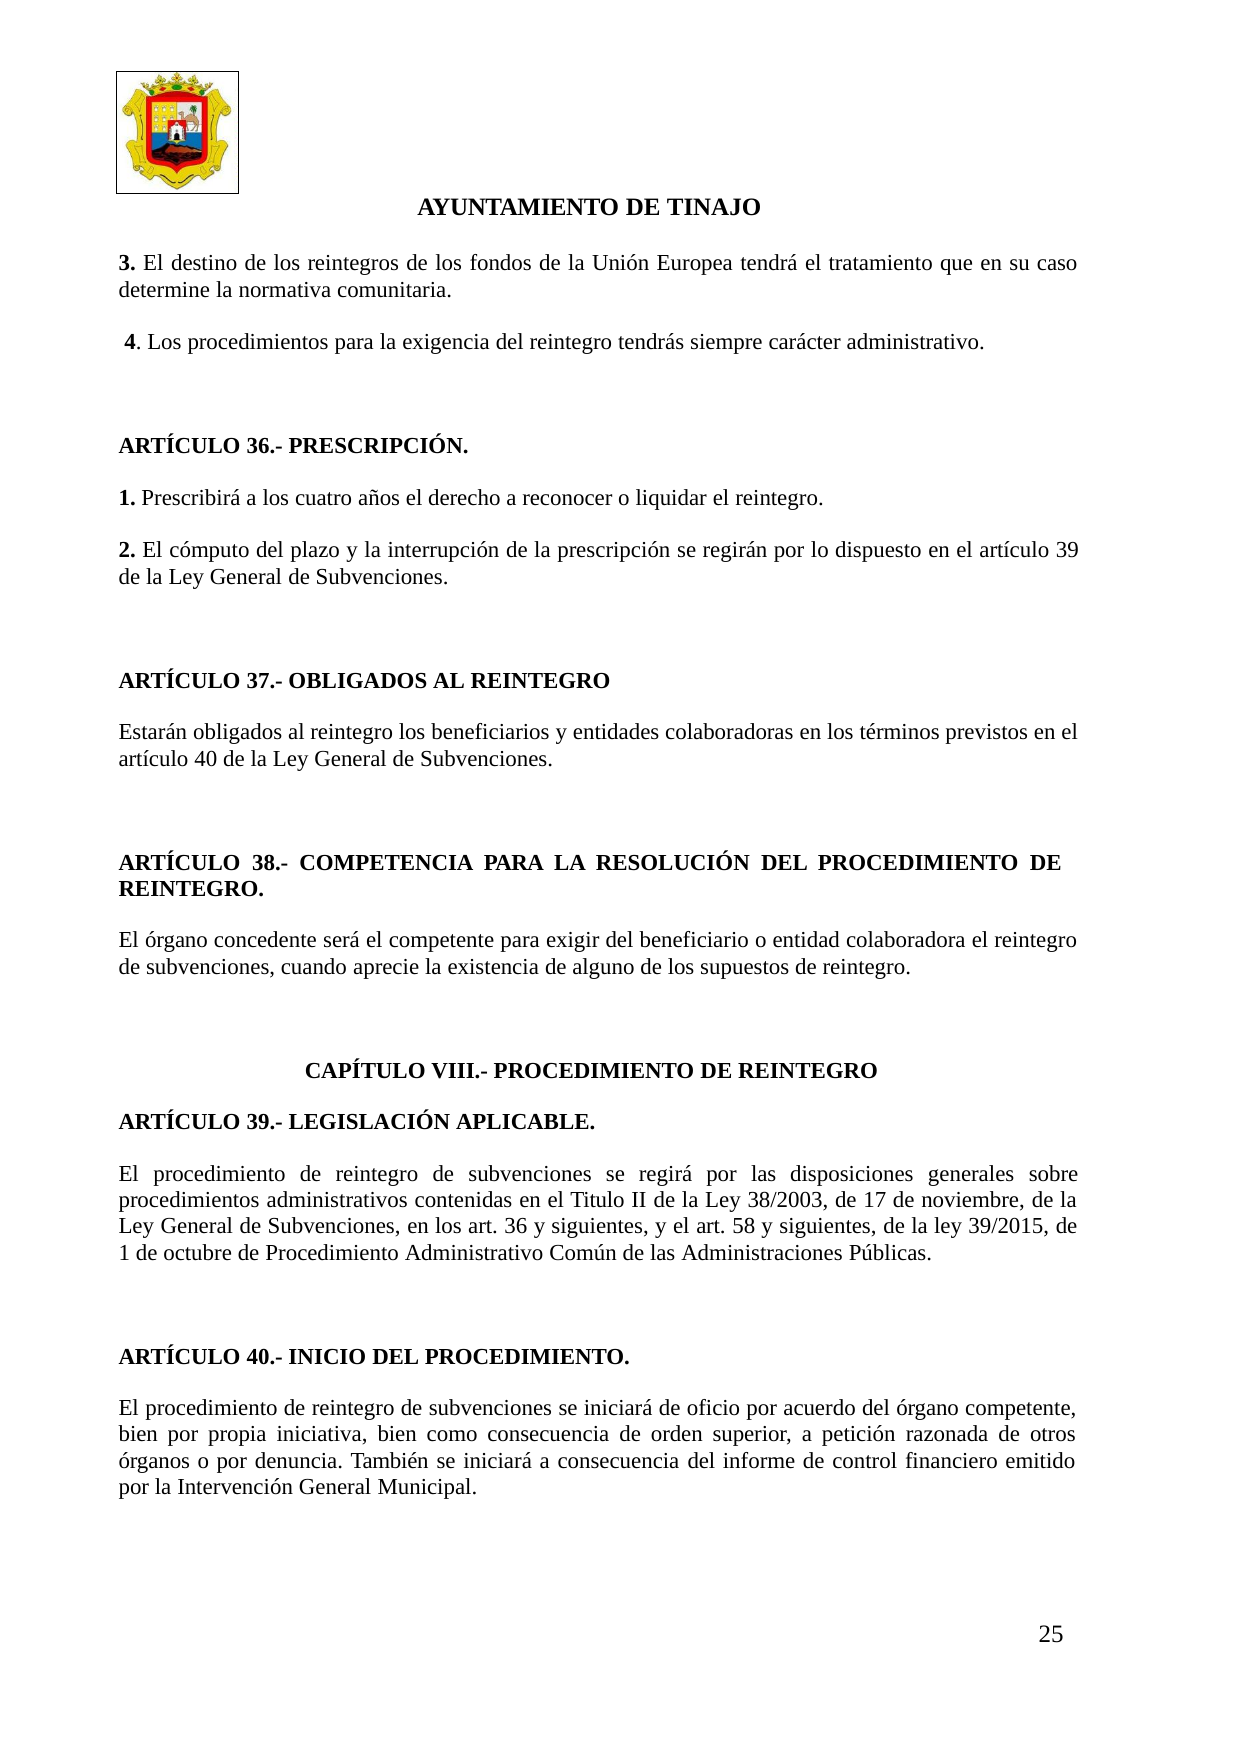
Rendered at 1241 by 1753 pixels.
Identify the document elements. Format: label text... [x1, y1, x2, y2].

text . Prescribirá a los cuatro años el derecho a reconocer o liquidar el reintegro. [130, 485, 847, 510]
text determine la normativa comunitaria. [118, 277, 476, 302]
text El órgano concedente será el competente para exigir del beneficiario o entidad colaboradora el reintegro [118, 927, 1100, 953]
text por la Intervención General Municipal. [118, 1474, 1101, 1499]
text El procedimiento de reintegro de subvenciones se iniciará de oficio por acuerdo del órgano competente, [118, 1395, 1101, 1420]
text ARTÍCULO 38.- COMPETENCIA PARA LA RESOLUCIÓN DEL PROCEDIMIENTO DE [118, 850, 1088, 875]
text El procedimiento de reintegro de subvenciones se regirá por las disposiciones generales sobre [118, 1161, 1101, 1186]
text CAPÍTULO VIII.- PROCEDIMIENTO DE REINTEGRO [304, 1058, 902, 1083]
text Ley General de Subvenciones, en los art. 36 y siguientes, y el art. 58 y siguientes, de la ley 39/2015, de [118, 1213, 1101, 1239]
text procedimientos administrativos contenidas en el Titulo II de la Ley 38/2003, de 17 de noviembre, de la [118, 1187, 1101, 1212]
text 1 [118, 1239, 136, 1265]
text ARTÍCULO 39.- LEGISLACIÓN APLICABLE. [118, 1109, 902, 1134]
text ARTÍCULO 40.- INICIO DEL PROCEDIMIENTO. [118, 1344, 655, 1369]
text 2 [1038, 1621, 1051, 1648]
text 2 [118, 537, 130, 563]
text de subvenciones, cuando aprecie la existencia de alguno de los supuestos de reintegro. [118, 954, 1100, 979]
text REINTEGRO. [118, 876, 1088, 901]
text AYUNTAMIENTO DE TINAJO [417, 193, 789, 221]
text 1 [118, 485, 130, 510]
text 5 [1051, 1621, 1088, 1648]
text órganos o por denuncia. También se iniciará a consecuencia del informe de control financiero emitido [118, 1448, 1101, 1473]
text ARTÍCULO 37.- OBLIGADOS AL REINTEGRO [118, 668, 633, 693]
picture [117, 72, 238, 193]
text . El destino de los reintegros de los fondos de la Unión Europea tendrá el tratamiento que en su caso [130, 250, 1101, 276]
text artículo 40 de la Ley General de Subvenciones. [118, 746, 1101, 771]
text . Los procedimientos para la exigencia del reintegro tendrás siempre carácter administrativo. [136, 329, 1007, 355]
text ARTÍCULO 36.- PRESCRIPCIÓN. [118, 433, 494, 459]
text . El cómputo del plazo y la interrupción de la prescripción se regirán por lo dispuesto en el artículo 39 [130, 537, 1102, 563]
text Estarán obligados al reintegro los beneficiarios y entidades colaboradoras en los términos previstos en el [118, 719, 1101, 745]
text bien por propia iniciativa, bien como consecuencia de orden superior, a petición razonada de otros [118, 1421, 1101, 1447]
text 3 [118, 250, 130, 276]
text 4 [124, 329, 136, 355]
text de la Ley General de Subvenciones. [118, 564, 473, 589]
text de octubre de Procedimiento Administrativo Común de las Administraciones Públicas. [136, 1239, 953, 1265]
